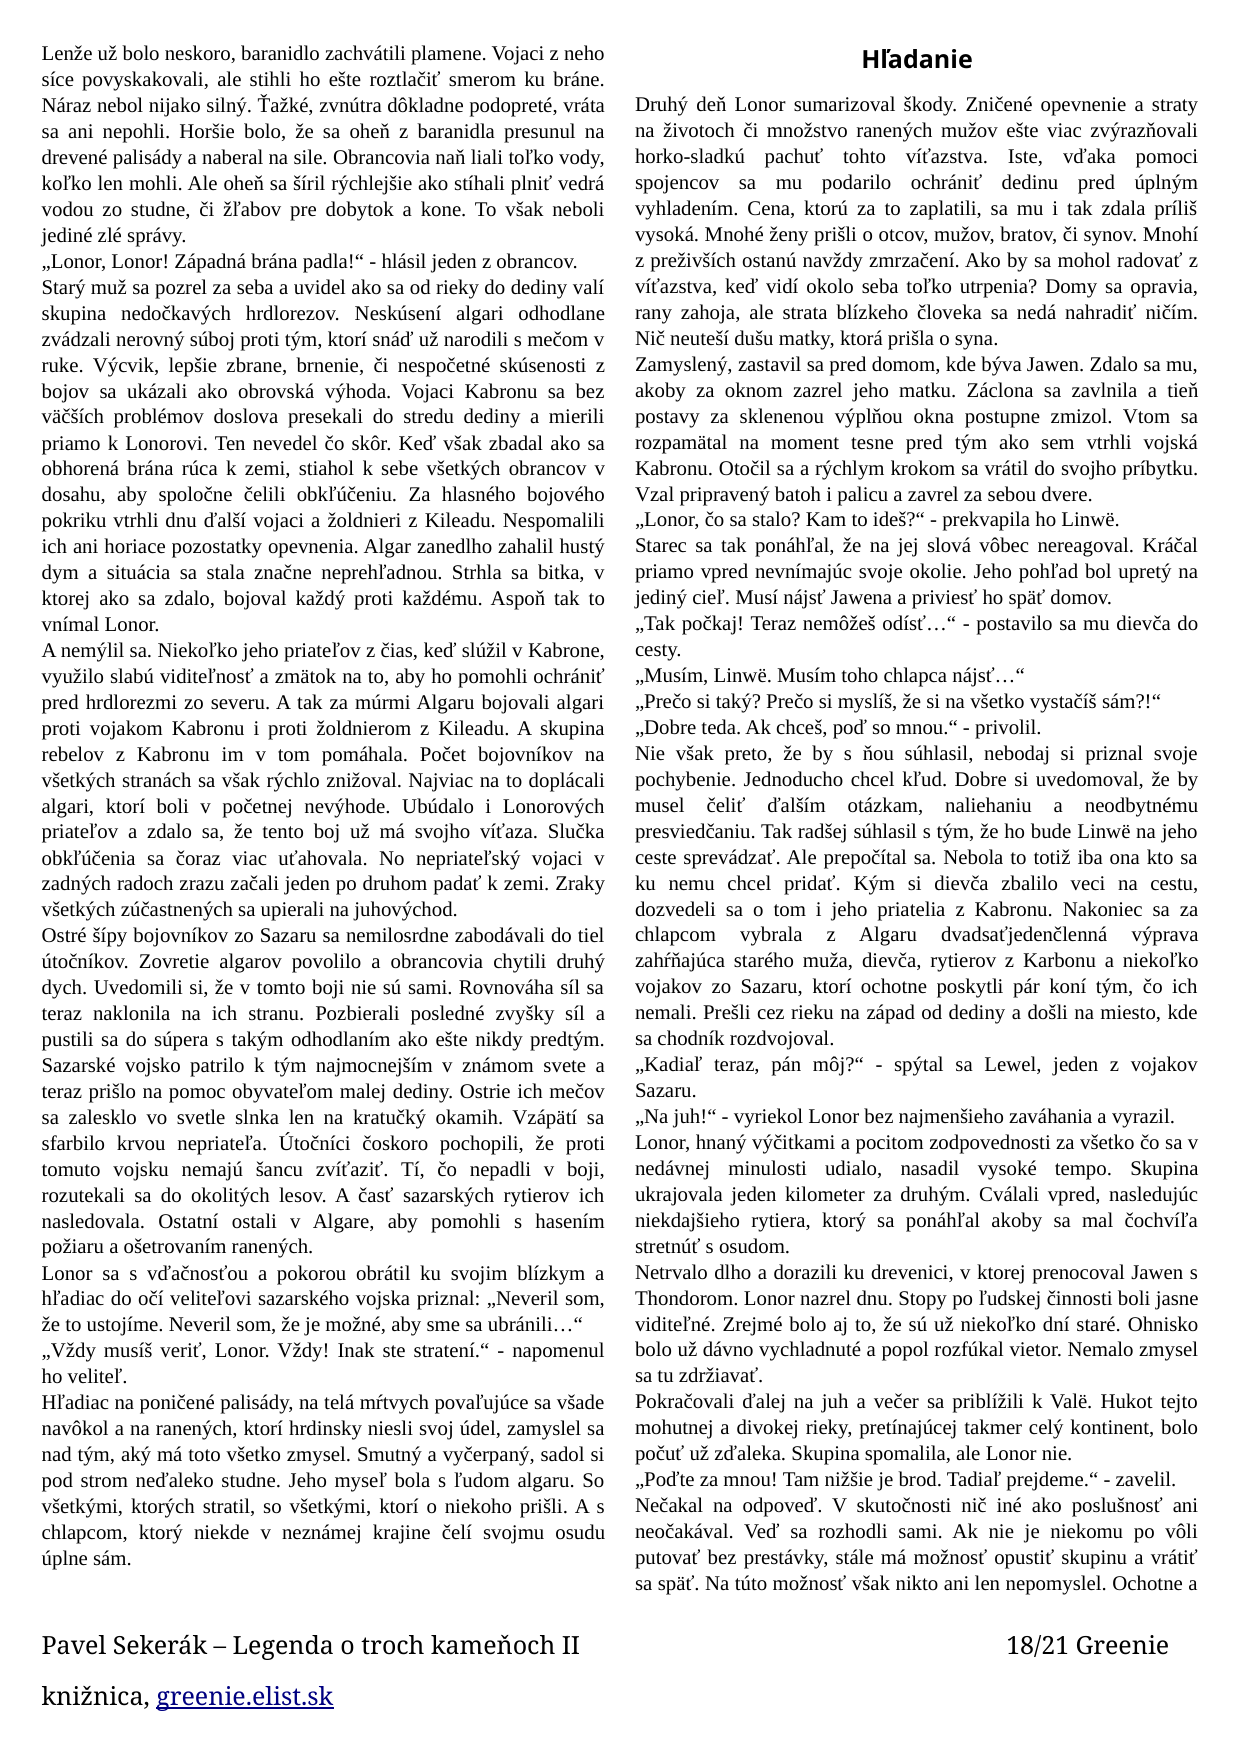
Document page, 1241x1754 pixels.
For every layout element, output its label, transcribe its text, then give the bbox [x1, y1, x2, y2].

text Nečakal na odpoveď. V skutočnosti nič iné ako poslušnosť ani neočakával. Veď sa rozhodli sami. Ak nie je niekomu po vôli putovať bez prestávky, stále má možnosť opustiť skupinu a vrátiť sa späť. Na túto možnosť však nikto ani len nepomyslel. Ochotne a [635, 1493, 1199, 1595]
text Lonor sa s vďačnosťou a pokorou obrátil ku svojim blízkym a hľadiac do očí veliteľovi sazarského vojska priznal: „Neveril som, že to ustojíme. Neveril som, že je možné, aby sme sa ubránili…“ [41, 1260, 605, 1336]
text Pokračovali ďalej na juh a večer sa priblížili k Valë. Hukot tejto mohutnej a divokej rieky, pretínajúcej takmer celý kontinent, bolo počuť už zďaleka. Skupina spomalila, ale Lonor nie. [635, 1389, 1199, 1465]
text „Vždy musíš veriť, Lonor. Vždy! Inak ste stratení.“ - napomenul ho veliteľ. [41, 1338, 605, 1388]
text Netrvalo dlho a dorazili ku drevenici, v ktorej prenocoval Jawen s Thondorom. Lonor nazrel dnu. Stopy po ľudskej činnosti boli jasne viditeľné. Zrejmé bolo aj to, že sú už niekoľko dní staré. Ohnisko bolo už dávno vychladnuté a popol rozfúkal vietor. Nemalo zmysel sa tu zdržiavať. [635, 1259, 1199, 1387]
text Ostré šípy bojovníkov zo Sazaru sa nemilosrdne zabodávali do tiel útočníkov. Zovretie algarov povolilo a obrancovia chytili druhý dych. Uvedomili si, že v tomto boji nie sú sami. Rovnováha síl sa teraz naklonila na ich stranu. Pozbierali posledné zvyšky síl a pustili sa do súpera s takým odhodlaním ako ešte nikdy predtým. Sazarské vojsko patrilo k tým najmocnejším v známom svete a teraz prišlo na pomoc obyvateľom malej dediny. Ostrie ich mečov sa zalesklo vo svetle slnka len na kratučký okamih. Vzápätí sa sfarbilo krvou nepriateľa. Útočníci čoskoro pochopili, že proti tomuto vojsku nemajú šancu zvíťaziť. Tí, čo nepadli v boji, rozutekali sa do okolitých lesov. A časť sazarských rytierov ich nasledovala. Ostatní ostali v Algare, aby pomohli s hasením požiaru a ošetrovaním ranených. [41, 923, 605, 1258]
text Druhý deň Lonor sumarizoval škody. Zničené opevnenie a straty na životoch či množstvo ranených mužov ešte viac zvýrazňovali horko-sladkú pachuť tohto víťazstva. Iste, vďaka pomoci spojencov sa mu podarilo ochrániť dedinu pred úplným vyhladením. Cena, ktorú za to zaplatili, sa mu i tak zdala príliš vysoká. Mnohé ženy prišli o otcov, mužov, bratov, či synov. Mnohí z preživších ostanú navždy zmrzačení. Ako by sa mohol radovať z víťazstva, keď vidí okolo seba toľko utrpenia? Domy sa opravia, rany zahoja, ale strata blízkeho človeka sa nedá nahradiť ničím. Nič neuteší dušu matky, ktorá prišla o syna. [635, 92, 1199, 350]
text Lenže už bolo neskoro, baranidlo zachvátili plamene. Vojaci z neho síce povyskakovali, ale stihli ho ešte roztlačiť smerom ku bráne. Náraz nebol nijako silný. Ťažké, zvnútra dôkladne podopreté, vráta sa ani nepohli. Horšie bolo, že sa oheň z baranidla presunul na drevené palisády a naberal na sile. Obrancovia naň liali toľko vody, koľko len mohli. Ale oheň sa šíril rýchlejšie ako stíhali plniť vedrá vodou zo studne, či žľabov pre dobytok a kone. To však neboli jediné zlé správy. [41, 41, 605, 247]
text Starý muž sa pozrel za seba a uvidel ako sa od rieky do dediny valí skupina nedočkavých hrdlorezov. Neskúsení algari odhodlane zvádzali nerovný súboj proti tým, ktorí snáď už narodili s mečom v ruke. Výcvik, lepšie zbrane, brnenie, či nespočetné skúsenosti z bojov sa ukázali ako obrovská výhoda. Vojaci Kabronu sa bez väčších problémov doslova presekali do stredu dediny a mierili priamo k Lonorovi. Ten nevedel čo skôr. Keď však zbadal ako sa obhorená brána rúca k zemi, stiahol k sebe všetkých obrancov v dosahu, aby spoločne čelili obkľúčeniu. Za hlasného bojového pokriku vtrhli dnu ďalší vojaci a žoldnieri z Kileadu. Nespomalili ich ani horiace pozostatky opevnenia. Algar zanedlho zahalil hustý dym a situácia sa stala značne neprehľadnou. Strhla sa bitka, v ktorej ako sa zdalo, bojoval každý proti každému. Aspoň tak to vnímal Lonor. [41, 275, 605, 636]
text Nie však preto, že by s ňou súhlasil, nebodaj si priznal svoje pochybenie. Jednoducho chcel kľud. Dobre si uvedomoval, že by musel čeliť ďalším otázkam, naliehaniu a neodbytnému presviedčaniu. Tak radšej súhlasil s tým, že ho bude Linwë na jeho ceste sprevádzať. Ale prepočítal sa. Nebola to totiž iba ona kto sa ku nemu chcel pridať. Kým si dievča zbalilo veci na cestu, dozvedeli sa o tom i jeho priatelia z Kabronu. Nakoniec sa za chlapcom vybrala z Algaru dvadsaťjedenčlenná výprava zahŕňajúca starého muža, dievča, rytierov z Karbonu a niekoľko vojakov zo Sazaru, ktorí ochotne poskytli pár koní tým, čo ich nemali. Prešli cez rieku na západ od dediny a došli na miesto, kde sa chodník rozdvojoval. [635, 741, 1199, 1050]
text „Lonor, Lonor! Západná brána padla!“ - hlásil jeden z obrancov. [41, 249, 605, 273]
text „Kadiaľ teraz, pán môj?“ - spýtal sa Lewel, jeden z vojakov Sazaru. [635, 1052, 1199, 1102]
text „Poďte za mnou! Tam nižšie je brod. Tadiaľ prejdeme.“ - zavelil. [635, 1467, 1199, 1491]
text Hľadiac na poničené palisády, na telá mŕtvych povaľujúce sa všade navôkol a na ranených, ktorí hrdinsky niesli svoj údel, zamyslel sa nad tým, aký má toto všetko zmysel. Smutný a vyčerpaný, sadol si pod strom neďaleko studne. Jeho myseľ bola s ľudom algaru. So všetkými, ktorých stratil, so všetkými, ktorí o niekoho prišli. A s chlapcom, ktorý niekde v neznámej krajine čelí svojmu osudu úplne sám. [41, 1390, 605, 1570]
text Zamyslený, zastavil sa pred domom, kde býva Jawen. Zdalo sa mu, akoby za oknom zazrel jeho matku. Záclona sa zavlnila a tieň postavy za sklenenou výplňou okna postupne zmizol. Vtom sa rozpamätal na moment tesne pred tým ako sem vtrhli vojská Kabronu. Otočil sa a rýchlym krokom sa vrátil do svojho príbytku. Vzal pripravený batoh i palicu a zavrel za sebou dvere. [635, 352, 1199, 506]
text Starec sa tak ponáhľal, že na jej slová vôbec nereagoval. Kráčal priamo vpred nevnímajúc svoje okolie. Jeho pohľad bol upretý na jediný cieľ. Musí nájsť Jawena a priviesť ho späť domov. [635, 533, 1199, 609]
text „Tak počkaj! Teraz nemôžeš odísť…“ - postavilo sa mu dievča do cesty. [635, 611, 1199, 661]
text „Na juh!“ - vyriekol Lonor bez najmenšieho zaváhania a vyrazil. [635, 1104, 1199, 1128]
text Lonor, hnaný výčitkami a pocitom zodpovednosti za všetko čo sa v nedávnej minulosti udialo, nasadil vysoké tempo. Skupina ukrajovala jeden kilometer za druhým. Cválali vpred, nasledujúc niekdajšieho rytiera, ktorý sa ponáhľal akoby sa mal čochvíľa stretnúť s osudom. [635, 1130, 1199, 1258]
subtitle Hľadanie [635, 41, 1199, 75]
text „Dobre teda. Ak chceš, poď so mnou.“ - privolil. [635, 715, 1199, 739]
text A nemýlil sa. Niekoľko jeho priateľov z čias, keď slúžil v Kabrone, využilo slabú viditeľnosť a zmätok na to, aby ho pomohli ochrániť pred hrdlorezmi zo severu. A tak za múrmi Algaru bojovali algari proti vojakom Kabronu i proti žoldnierom z Kileadu. A skupina rebelov z Kabronu im v tom pomáhala. Počet bojovníkov na všetkých stranách sa však rýchlo znižoval. Najviac na to doplácali algari, ktorí boli v početnej nevýhode. Ubúdalo i Lonorových priateľov a zdalo sa, že tento boj už má svojho víťaza. Slučka obkľúčenia sa čoraz viac uťahovala. No nepriateľský vojaci v zadných radoch zrazu začali jeden po druhom padať k zemi. Zraky všetkých zúčastnených sa upierali na juhovýchod. [41, 638, 605, 921]
text „Lonor, čo sa stalo? Kam to ideš?“ - prekvapila ho Linwë. [635, 507, 1199, 531]
text „Prečo si taký? Prečo si myslíš, že si na všetko vystačíš sám?!“ [635, 689, 1199, 713]
text „Musím, Linwë. Musím toho chlapca nájsť…“ [635, 663, 1199, 687]
